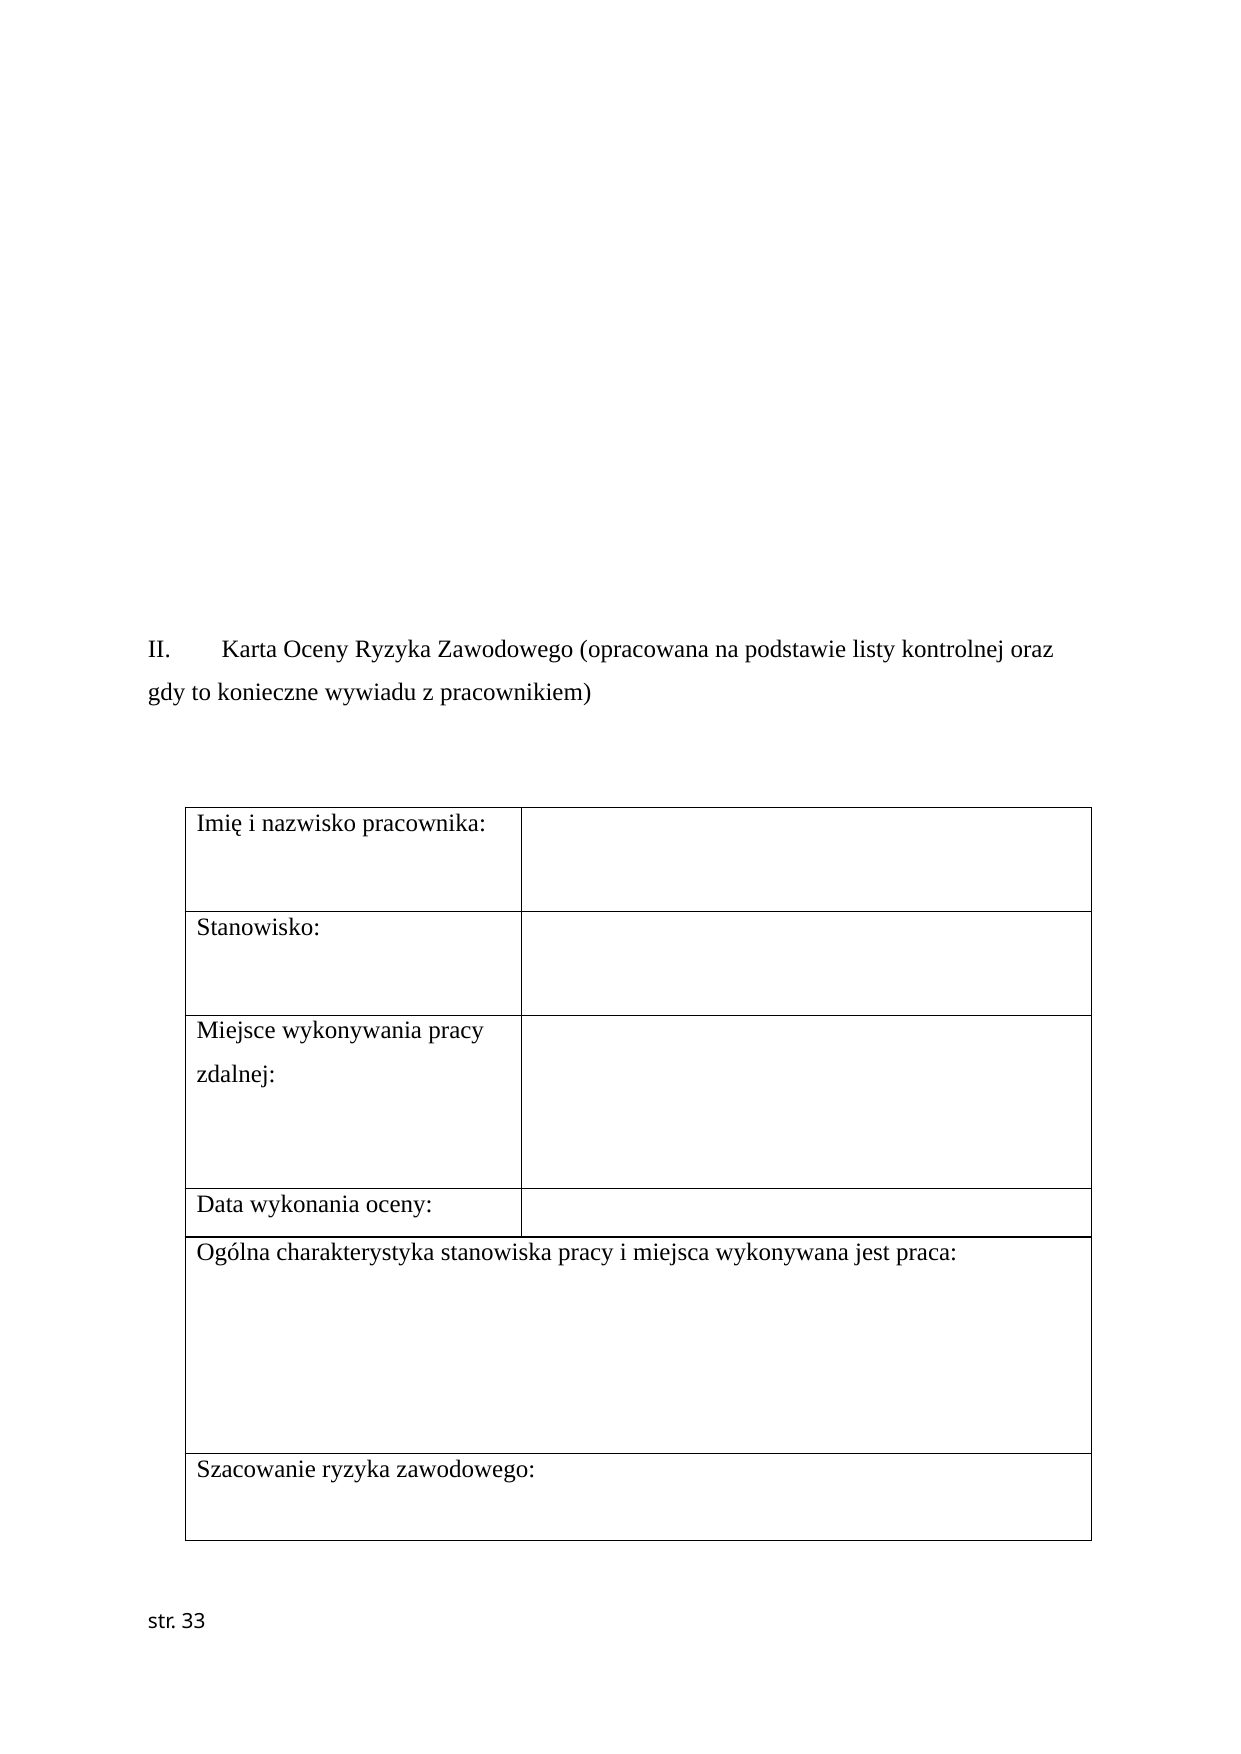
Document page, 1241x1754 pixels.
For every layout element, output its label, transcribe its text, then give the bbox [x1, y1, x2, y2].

table_header [522, 808, 1091, 911]
table_cell [522, 1189, 1091, 1236]
table_cell [522, 912, 1091, 1014]
table_cell Data wykonania oceny: [186, 1189, 521, 1236]
table_header Imię i nazwisko pracownika: [186, 808, 521, 911]
table_cell Szacowanie ryzyka zawodowego: [186, 1454, 1091, 1540]
table_cell Stanowisko: [186, 912, 521, 1014]
table_cell Miejsce wykonywania pracy zdalnej: [186, 1016, 521, 1188]
list Karta Oceny Ryzyka Zawodowego (opracowana na podstawie listy kontrolnej oraz gdy to konieczne wywiadu z pracownikiem) [148, 634, 1093, 706]
table_cell [522, 1016, 1091, 1188]
table_cell Ogólna charakterystyka stanowiska pracy i miejsca wykonywana jest praca: [186, 1238, 1091, 1453]
